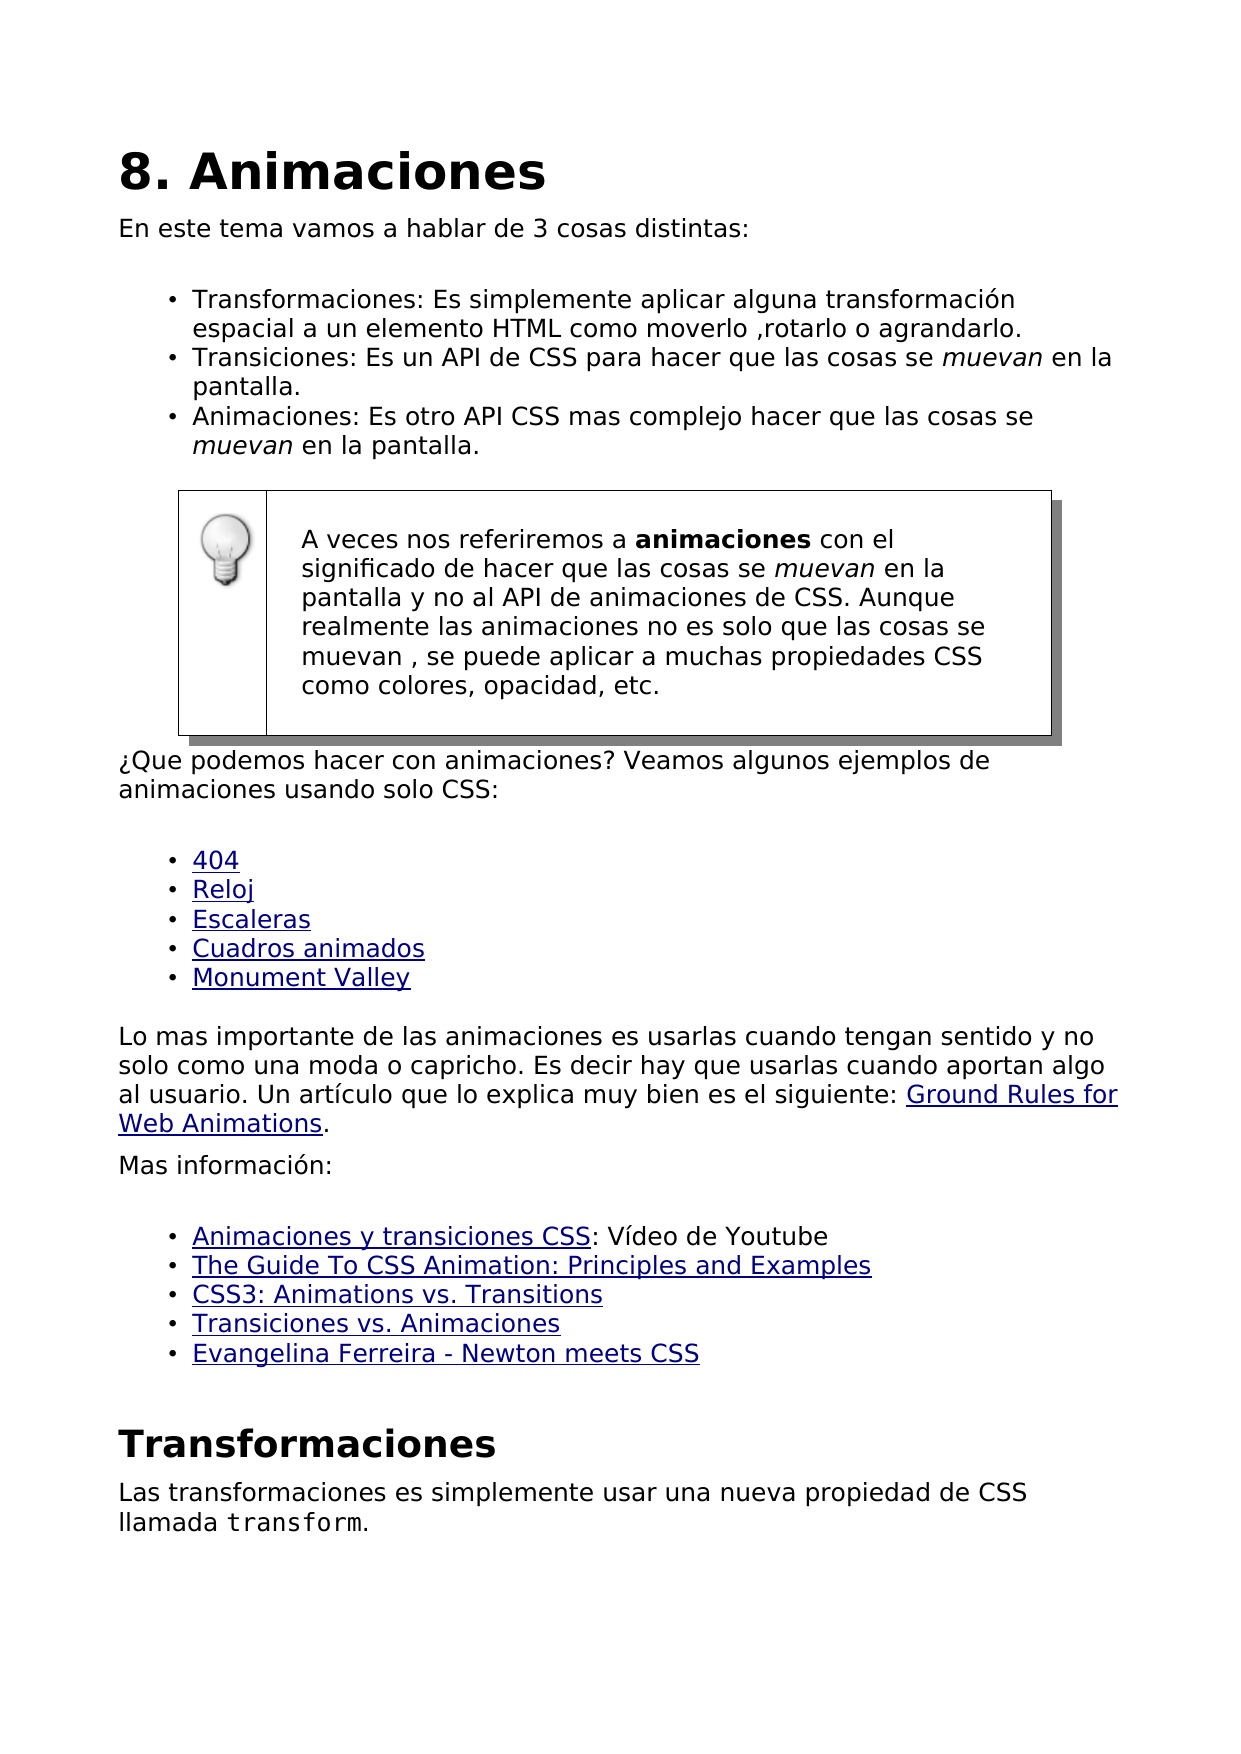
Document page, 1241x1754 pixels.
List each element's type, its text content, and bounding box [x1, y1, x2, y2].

text Las transformaciones es simplemente usar una nueva propiedad de CSS llamada transform. [118, 1478, 1122, 1537]
list Evangelina Ferreira - Newton meets CSS [177, 1339, 1122, 1368]
list Reloj [177, 876, 1122, 905]
list Animaciones y transiciones CSS: Vídeo de Youtube [177, 1222, 1122, 1251]
list Transiciones: Es un API de CSS para hacer que las cosas se muevan en la pantalla. [177, 343, 1122, 402]
list The Guide To CSS Animation: Principles and Examples [177, 1251, 1122, 1280]
list Animaciones: Es otro API CSS mas complejo hacer que las cosas se muevan en la pantalla. [177, 402, 1122, 460]
list Escaleras [177, 905, 1122, 934]
text Lo mas importante de las animaciones es usarlas cuando tengan sentido y no solo como una moda o capricho. Es decir hay que usarlas cuando aportan algo al usuario. Un artículo que lo explica muy bien es el siguiente: Ground Rules for Web Animations. [118, 1022, 1122, 1138]
table_header [179, 491, 266, 735]
list Transiciones vs. Animaciones [177, 1309, 1122, 1339]
list 404 [177, 846, 1122, 876]
subtitle Transformaciones [118, 1422, 1122, 1466]
text En este tema vamos a hablar de 3 cosas distintas: [118, 214, 1122, 243]
table_header A veces nos referiremos a animaciones con el significado de hacer que las cosas se muevan en la pantalla y no al API de animaciones de CSS. Aunque realmente las animaciones no es solo que las cosas se muevan , se puede aplicar a muchas propiedades CSS como colores, opacidad, etc. [267, 491, 1051, 735]
list Cuadros animados [177, 934, 1122, 963]
list Monument Valley [177, 963, 1122, 992]
picture [190, 513, 266, 589]
list Transformaciones: Es simplemente aplicar alguna transformación espacial a un elemento HTML como moverlo ,rotarlo o agrandarlo. [177, 285, 1122, 343]
text ¿Que podemos hacer con animaciones? Veamos algunos ejemplos de animaciones usando solo CSS: [118, 746, 1122, 804]
list CSS3: Animations vs. Transitions [177, 1280, 1122, 1309]
text Mas información: [118, 1151, 1122, 1180]
subtitle 8. Animaciones [118, 143, 1122, 201]
